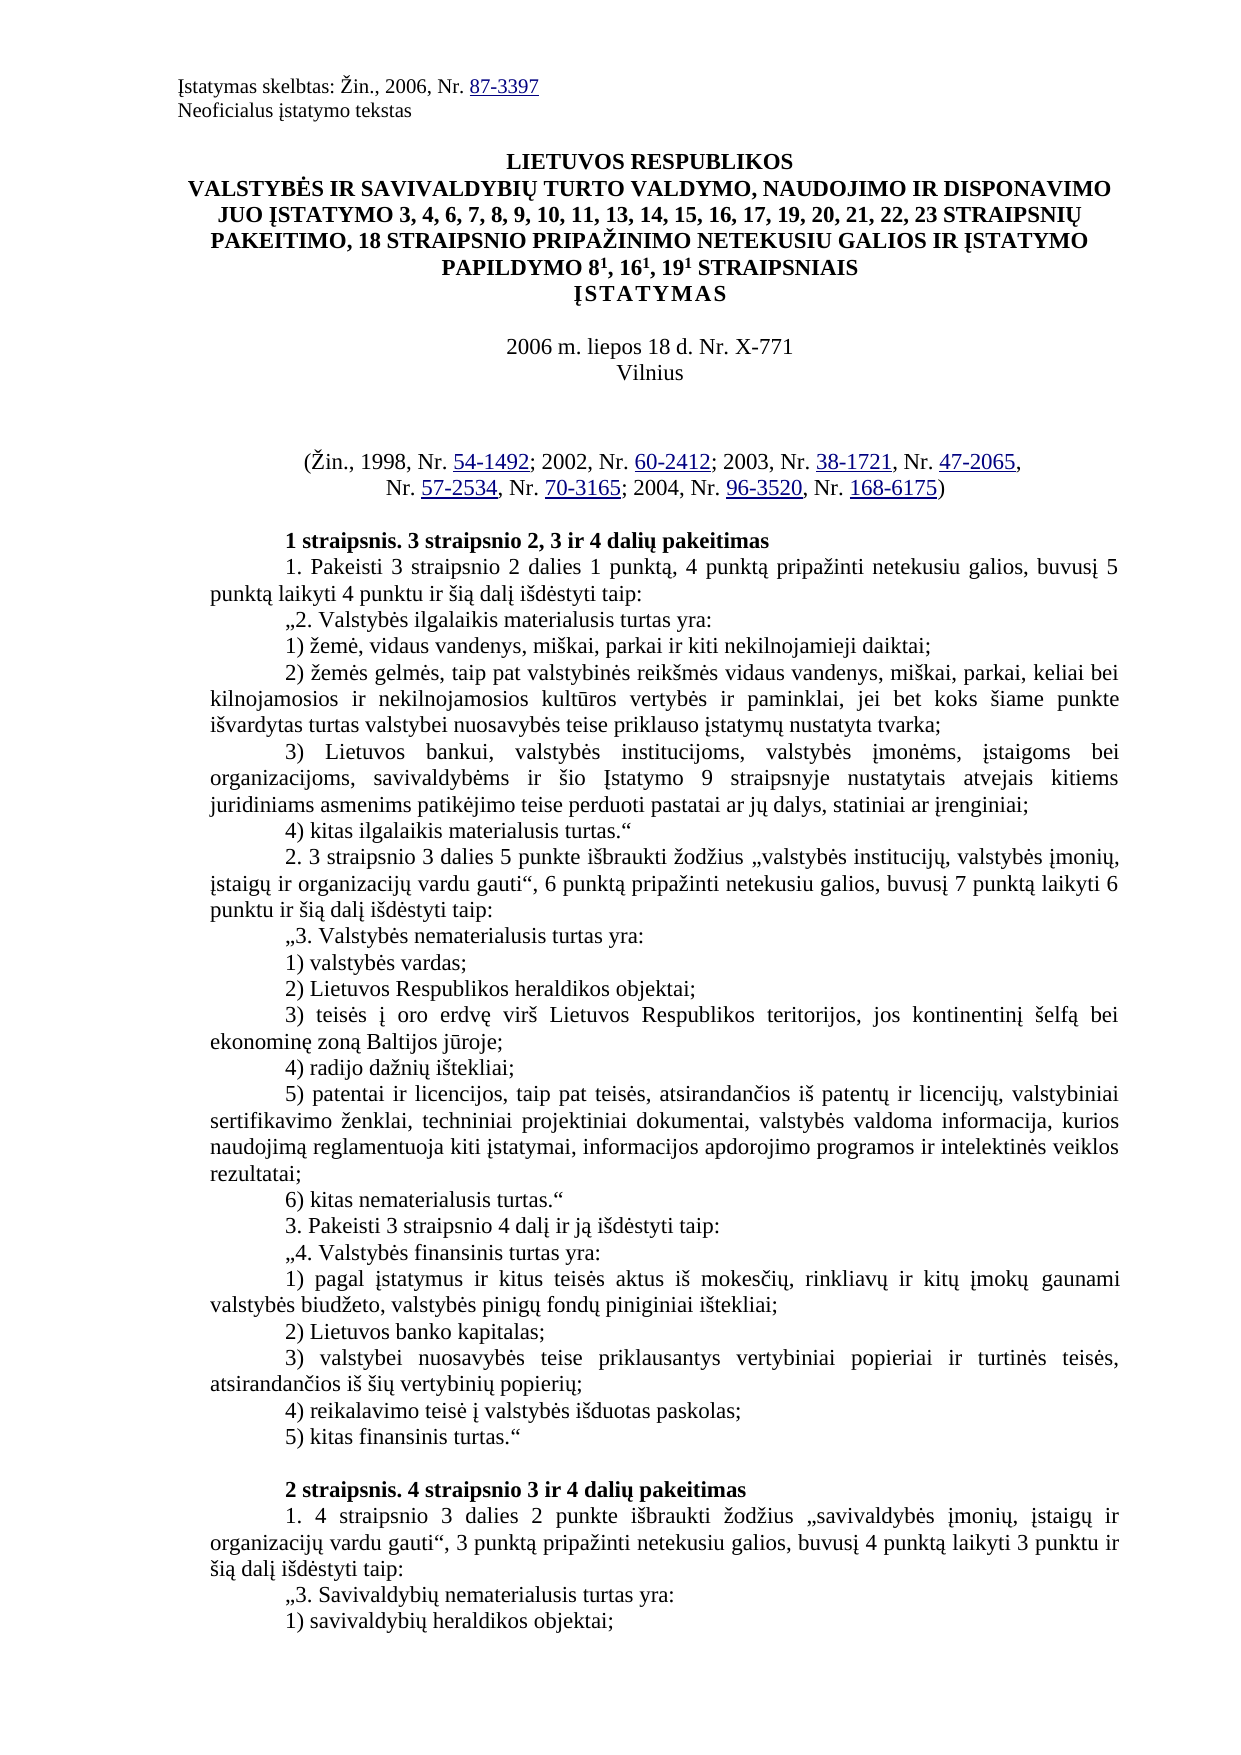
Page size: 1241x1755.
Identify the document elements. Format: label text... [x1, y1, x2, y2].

text 4) kitas ilgalaikis materialusis turtas.“ [210, 817, 1120, 843]
text 2) žemės gelmės, taip pat valstybinės reikšmės vidaus vandenys, miškai, parkai, keliai bei kilnojamosios ir nekilnojamosios kultūros vertybės ir paminklai, jei bet koks šiame punkte išvardytas turtas valstybei nuosavybės teise priklauso įstatymų nustatyta tvarka; [210, 659, 1120, 738]
text „3. Savivaldybių nematerialusis turtas yra: [210, 1581, 1120, 1608]
text Neoficialus įstatymo tekstas [177, 98, 1122, 122]
text VALSTYBĖS IR SAVIVALDYBIŲ TURTO VALDYMO, NAUDOJIMO IR DISPONAVIMO JUO ĮSTATYMO 3, 4, 6, 7, 8, 9, 10, 11, 13, 14, 15, 16, 17, 19, 20, 21, 22, 23 STRAIPSNIŲ PAKEITIMO, 18 STRAIPSNIO PRIPAŽINIMO NETEKUSIU GALIOS IR ĮSTATYMO PAPILDYMO 81, 161, 191 STRAIPSNIAIS [177, 175, 1122, 280]
text ĮSTATYMAS [177, 280, 1122, 306]
text 5) patentai ir licencijos, taip pat teisės, atsirandančios iš patentų ir licencijų, valstybiniai sertifikavimo ženklai, techniniai projektiniai dokumentai, valstybės valdoma informacija, kurios naudojimą reglamentuoja kiti įstatymai, informacijos apdorojimo programos ir intelektinės veiklos rezultatai; [210, 1081, 1120, 1186]
text 1) žemė, vidaus vandenys, miškai, parkai ir kiti nekilnojamieji daiktai; [210, 632, 1120, 659]
text (Žin., 1998, Nr. 54-1492; 2002, Nr. 60-2412; 2003, Nr. 38-1721, Nr. 47-2065, Nr. 57-2534, Nr. 70-3165; 2004, Nr. 96-3520, Nr. 168-6175) [210, 448, 1120, 501]
text LIETUVOS RESPUBLIKOS [177, 148, 1122, 175]
text 2) Lietuvos banko kapitalas; [210, 1318, 1120, 1344]
text Įstatymas skelbtas: Žin., 2006, Nr. 87-3397 [177, 74, 1122, 98]
text 2. 3 straipsnio 3 dalies 5 punkte išbraukti žodžius „valstybės institucijų, valstybės įmonių, įstaigų ir organizacijų vardu gauti“, 6 punktą pripažinti netekusiu galios, buvusį 7 punktą laikyti 6 punktu ir šią dalį išdėstyti taip: [210, 843, 1120, 922]
text „4. Valstybės finansinis turtas yra: [210, 1239, 1120, 1265]
text 3) Lietuvos bankui, valstybės institucijoms, valstybės įmonėms, įstaigoms bei organizacijoms, savivaldybėms ir šio Įstatymo 9 straipsnyje nustatytais atvejais kitiems juridiniams asmenims patikėjimo teise perduoti pastatai ar jų dalys, statiniai ar įrenginiai; [210, 738, 1120, 817]
text 1. Pakeisti 3 straipsnio 2 dalies 1 punktą, 4 punktą pripažinti netekusiu galios, buvusį 5 punktą laikyti 4 punktu ir šią dalį išdėstyti taip: [210, 553, 1120, 606]
text 2 straipsnis. 4 straipsnio 3 ir 4 dalių pakeitimas [210, 1476, 1120, 1502]
text „2. Valstybės ilgalaikis materialusis turtas yra: [210, 606, 1120, 632]
text 6) kitas nematerialusis turtas.“ [210, 1186, 1120, 1212]
text 1) savivaldybių heraldikos objektai; [210, 1608, 1120, 1634]
text 3) teisės į oro erdvę virš Lietuvos Respublikos teritorijos, jos kontinentinį šelfą bei ekonominę zoną Baltijos jūroje; [210, 1001, 1120, 1054]
text 4) radijo dažnių ištekliai; [210, 1054, 1120, 1081]
text 1) valstybės vardas; [210, 949, 1120, 975]
text 2) Lietuvos Respublikos heraldikos objektai; [210, 975, 1120, 1001]
text 5) kitas finansinis turtas.“ [210, 1423, 1120, 1449]
text „3. Valstybės nematerialusis turtas yra: [210, 922, 1120, 949]
text 1. 4 straipsnio 3 dalies 2 punkte išbraukti žodžius „savivaldybės įmonių, įstaigų ir organizacijų vardu gauti“, 3 punktą pripažinti netekusiu galios, buvusį 4 punktą laikyti 3 punktu ir šią dalį išdėstyti taip: [210, 1502, 1120, 1581]
text 1) pagal įstatymus ir kitus teisės aktus iš mokesčių, rinkliavų ir kitų įmokų gaunami valstybės biudžeto, valstybės pinigų fondų piniginiai ištekliai; [210, 1265, 1120, 1318]
text 3. Pakeisti 3 straipsnio 4 dalį ir ją išdėstyti taip: [210, 1212, 1120, 1239]
text 3) valstybei nuosavybės teise priklausantys vertybiniai popieriai ir turtinės teisės, atsirandančios iš šių vertybinių popierių; [210, 1344, 1120, 1397]
text 1 straipsnis. 3 straipsnio 2, 3 ir 4 dalių pakeitimas [210, 527, 1120, 553]
text 4) reikalavimo teisė į valstybės išduotas paskolas; [210, 1397, 1120, 1423]
text 2006 m. liepos 18 d. Nr. X-771 Vilnius [177, 333, 1122, 386]
